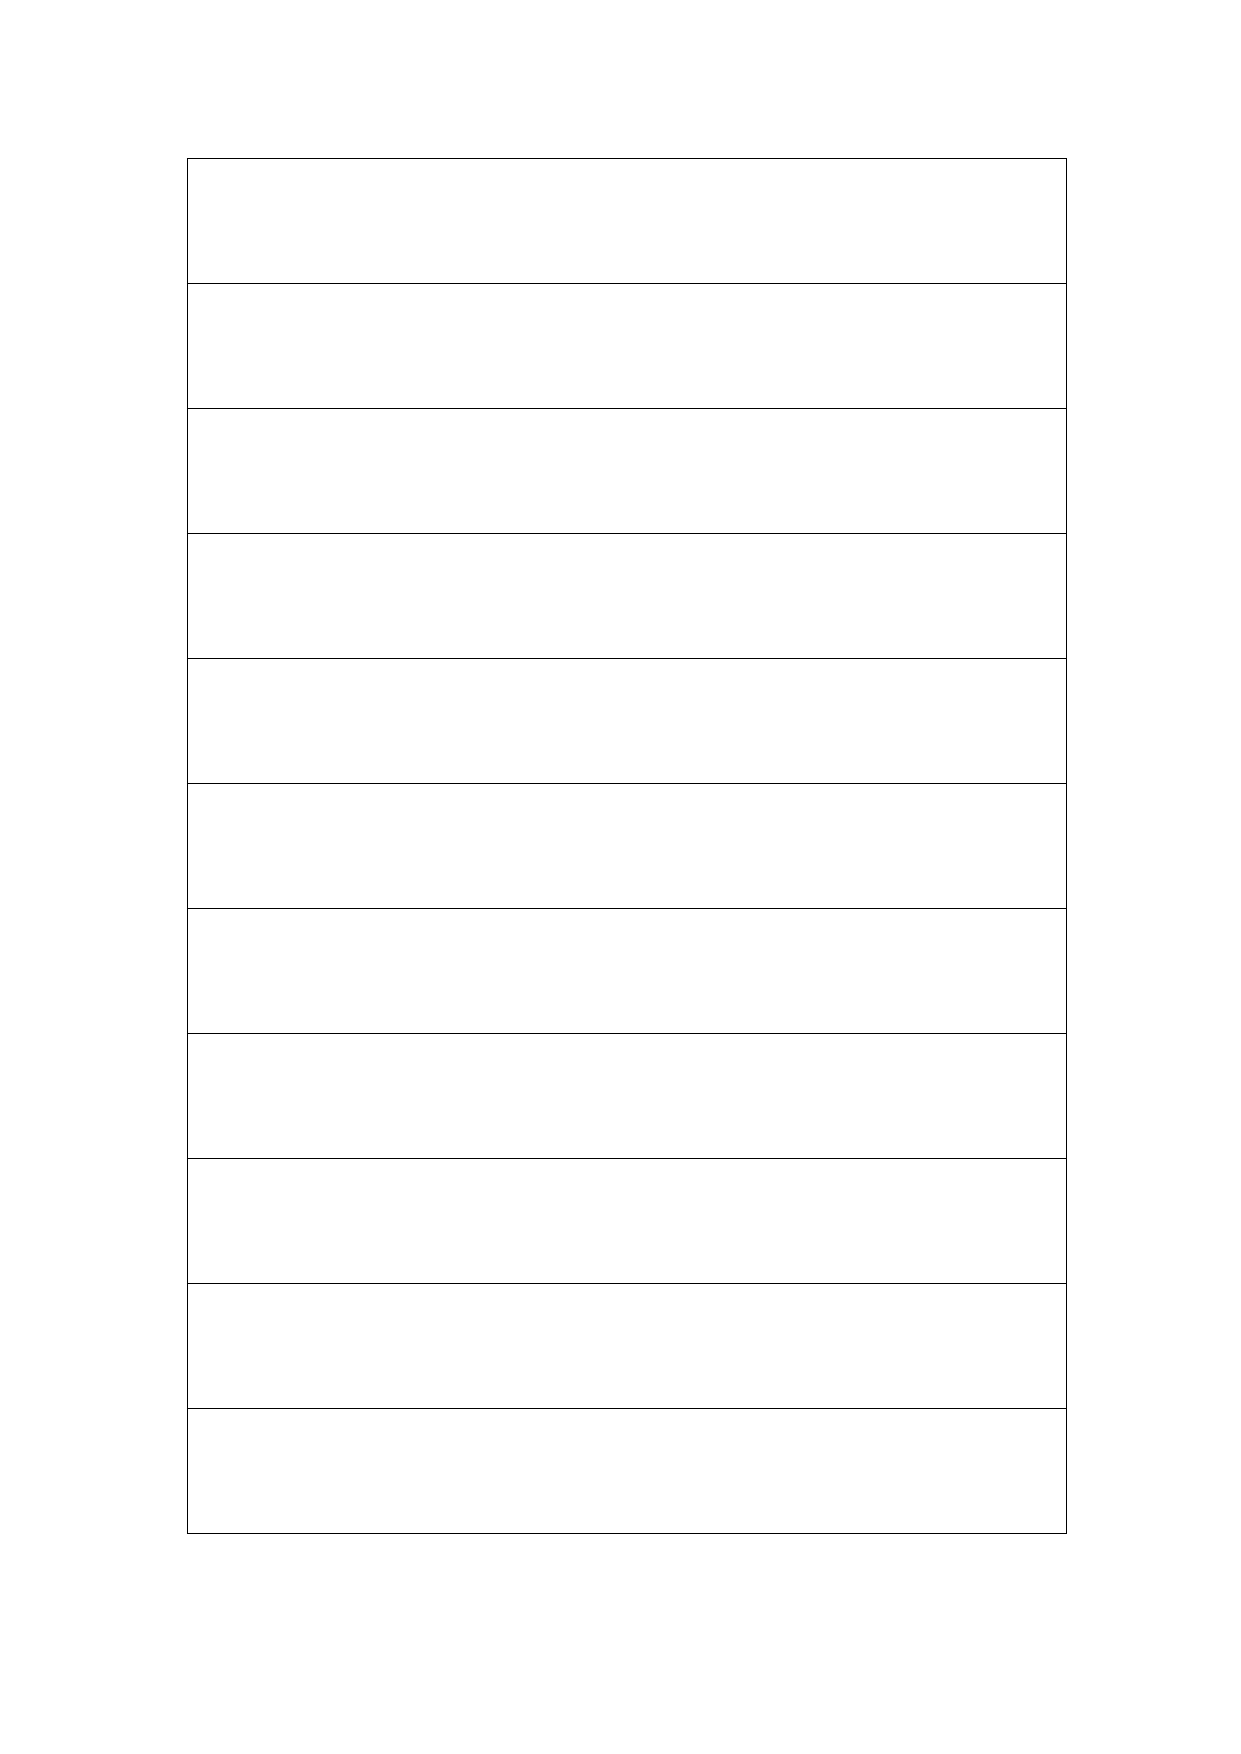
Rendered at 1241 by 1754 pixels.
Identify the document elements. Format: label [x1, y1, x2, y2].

table_cell [188, 409, 1066, 533]
table_cell [188, 284, 1066, 408]
table_cell [188, 1284, 1066, 1408]
table_cell [188, 1159, 1066, 1283]
table_cell [188, 909, 1066, 1033]
table_cell [188, 1034, 1066, 1158]
table_cell [188, 1409, 1066, 1533]
table_cell [188, 659, 1066, 783]
table_cell [188, 784, 1066, 908]
table_cell [188, 534, 1066, 658]
table_cell [188, 159, 1066, 283]
